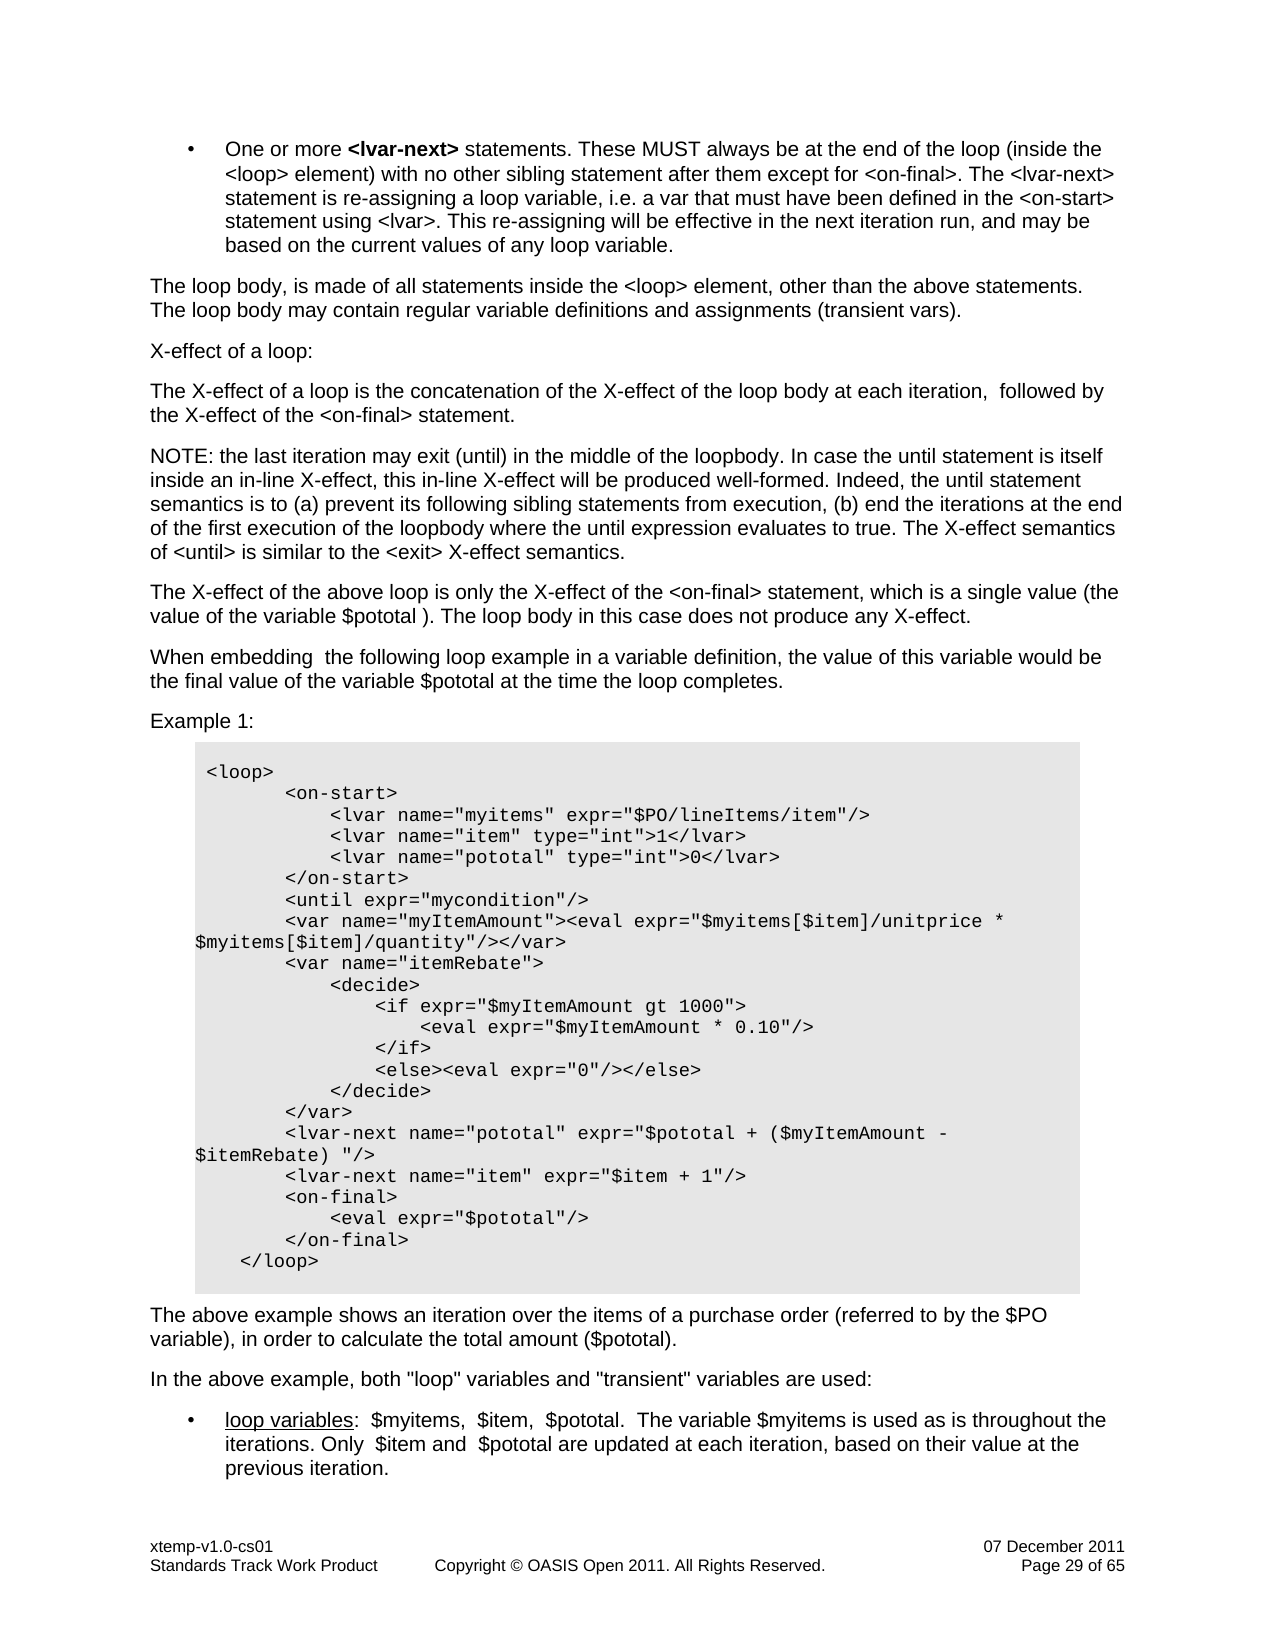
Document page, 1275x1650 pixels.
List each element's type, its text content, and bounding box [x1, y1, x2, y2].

text X-effect of a loop: [150, 338, 1125, 362]
list loop variables: $myitems, $item, $pototal. The variable $myitems is used as is throughout the iterations. Only $item and $pototal are updated at each iteration, based on their value at the previous iteration. [187, 1408, 1125, 1479]
text NOTE: the last iteration may exit (until) in the middle of the loopbody. In case the until statement is itself inside an in-line X-effect, this in-line X-effect will be produced well-formed. Indeed, the until statement semantics is to (a) prevent its following sibling statements from execution, (b) end the iterations at the end of the first execution of the loopbody where the until expression evaluates to true. The X-effect semantics of <until> is similar to the <exit> X-effect semantics. [150, 444, 1125, 563]
text The X-effect of the above loop is only the X-effect of the <on-final> statement, which is a single value (the value of the variable $pototal ). The loop body in this case does not produce any X-effect. [150, 580, 1125, 628]
text When embedding the following loop example in a variable definition, the value of this variable would be the final value of the variable $pototal at the time the loop completes. [150, 645, 1125, 693]
text The above example shows an iteration over the items of a purchase order (referred to by the $PO variable), in order to calculate the total amount ($pototal). [150, 1302, 1125, 1350]
text The X-effect of a loop is the concatenation of the X-effect of the loop body at each iteration, followed by the X-effect of the <on-final> statement. [150, 379, 1125, 427]
list One or more <lvar-next> statements. These MUST always be at the end of the loop (inside the <loop> element) with no other sibling statement after them except for <on-final>. The <lvar-next> statement is re-assigning a loop variable, i.e. a var that must have been defined in the <on-start> statement using <lvar>. This re-assigning will be effective in the next iteration run, and may be based on the current values of any loop variable. [187, 137, 1125, 257]
text Example 1: [150, 709, 1125, 733]
text The loop body, is made of all statements inside the <loop> element, other than the above statements. The loop body may contain regular variable definitions and assignments (transient vars). [150, 274, 1125, 322]
text In the above example, both "loop" variables and "transient" variables are used: [150, 1367, 1125, 1391]
text <loop> <on-start> <lvar name="myitems" expr="$PO/lineItems/item"/> <lvar name="item" type="int">1</lvar> <lvar name="pototal" type="int">0</lvar> </on-start> <until expr="mycondition"/> <var name="myItemAmount"><eval expr="$myitems[$item]/unitprice * $myitems[$item]/quantity"/></var> <var name="itemRebate"> <decide> <if expr="$myItemAmount gt 1000"> <eval expr="$myItemAmount * 0.10"/> </if> <else><eval expr="0"/></else> </decide> </var> <lvar-next name="pototal" expr="$pototal + ($myItemAmount - $itemRebate) "/> <lvar-next name="item" expr="$item + 1"/> <on-final> <eval expr="$pototal"/> </on-final> </loop> [195, 763, 1080, 1273]
